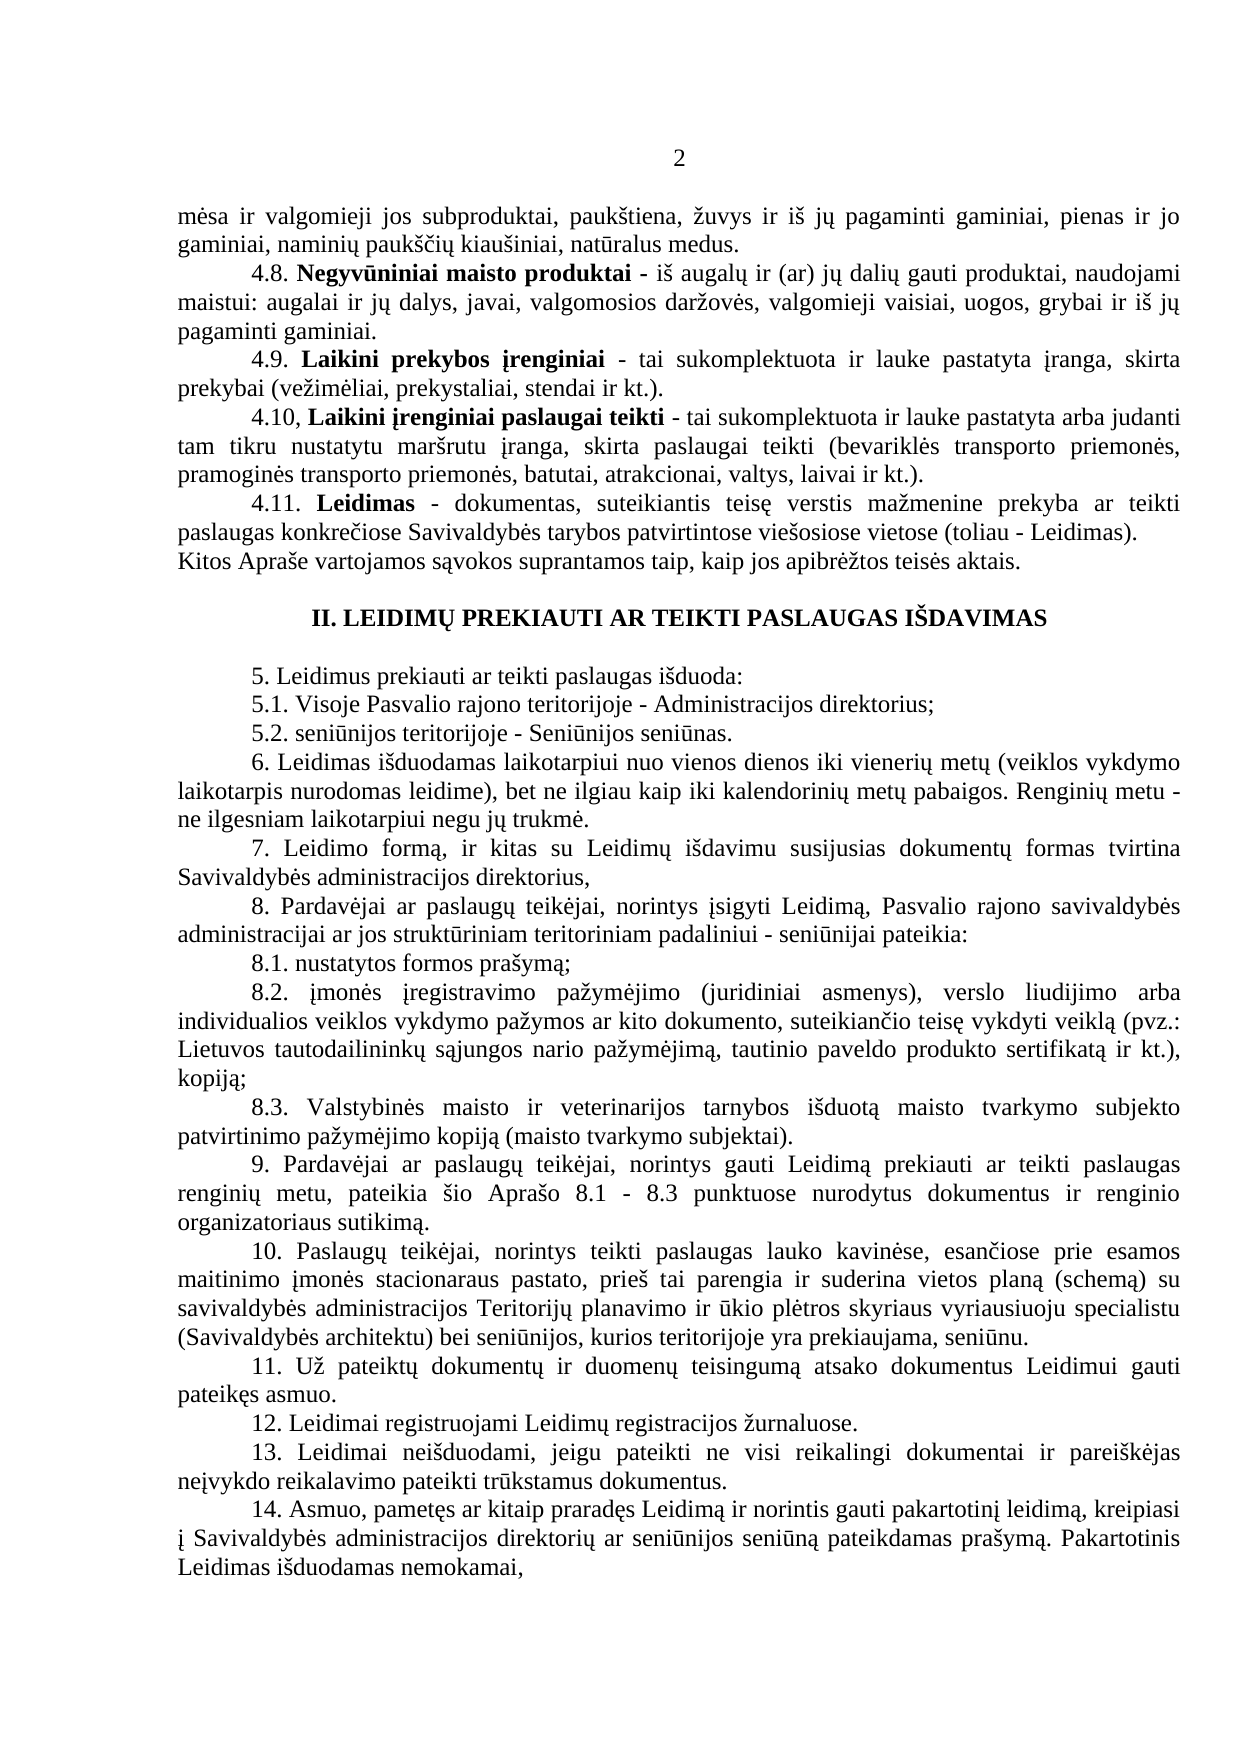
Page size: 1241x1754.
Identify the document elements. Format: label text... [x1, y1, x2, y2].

text 14. Asmuo, pametęs ar kitaip praradęs Leidimą ir norintis gauti pakartotinį leidimą, kreipiasi į Savivaldybės administracijos direktorių ar seniūnijos seniūną pateikdamas prašymą. Pakartotinis Leidimas išduodamas nemokamai, [177, 1494, 1181, 1581]
text 8.3. Valstybinės maisto ir veterinarijos tarnybos išduotą maisto tvarkymo subjekto patvirtinimo pažymėjimo kopiją (maisto tvarkymo subjektai). [177, 1092, 1181, 1149]
text 8.1. nustatytos formos prašymą; [177, 948, 1181, 977]
text 8. Pardavėjai ar paslaugų teikėjai, norintys įsigyti Leidimą, Pasvalio rajono savivaldybės administracijai ar jos struktūriniam teritoriniam padaliniui - seniūnijai pateikia: [177, 891, 1181, 948]
text 7. Leidimo formą, ir kitas su Leidimų išdavimu susijusias dokumentų formas tvirtina Savivaldybės administracijos direktorius, [177, 833, 1181, 891]
text 13. Leidimai neišduodami, jeigu pateikti ne visi reikalingi dokumentai ir pareiškėjas neįvykdo reikalavimo pateikti trūkstamus dokumentus. [177, 1437, 1181, 1494]
text mėsa ir valgomieji jos subproduktai, paukštiena, žuvys ir iš jų pagaminti gaminiai, pienas ir jo gaminiai, naminių paukščių kiaušiniai, natūralus medus. [177, 201, 1181, 258]
text 4.10, Laikini įrenginiai paslaugai teikti - tai sukomplektuota ir lauke pastatyta arba judanti tam tikru nustatytu maršrutu įranga, skirta paslaugai teikti (bevariklės transporto priemonės, pramoginės transporto priemonės, batutai, atrakcionai, valtys, laivai ir kt.). [177, 402, 1181, 488]
text Kitos Apraše vartojamos sąvokos suprantamos taip, kaip jos apibrėžtos teisės aktais. [177, 546, 1181, 574]
text II. LEIDIMŲ PREKIAUTI AR TEIKTI PASLAUGAS IŠDAVIMAS [177, 603, 1181, 632]
text 10. Paslaugų teikėjai, norintys teikti paslaugas lauko kavinėse, esančiose prie esamos maitinimo įmonės stacionaraus pastato, prieš tai parengia ir suderina vietos planą (schemą) su savivaldybės administracijos Teritorijų planavimo ir ūkio plėtros skyriaus vyriausiuoju specialistu (Savivaldybės architektu) bei seniūnijos, kurios teritorijoje yra prekiaujama, seniūnu. [177, 1236, 1181, 1351]
text 5.2. seniūnijos teritorijoje - Seniūnijos seniūnas. [177, 718, 1181, 747]
text 12. Leidimai registruojami Leidimų registracijos žurnaluose. [177, 1408, 1181, 1437]
text 4.9. Laikini prekybos įrenginiai - tai sukomplektuota ir lauke pastatyta įranga, skirta prekybai (vežimėliai, prekystaliai, stendai ir kt.). [177, 344, 1181, 402]
text 11. Už pateiktų dokumentų ir duomenų teisingumą atsako dokumentus Leidimui gauti pateikęs asmuo. [177, 1351, 1181, 1408]
text 5.1. Visoje Pasvalio rajono teritorijoje - Administracijos direktorius; [177, 689, 1181, 718]
text 5. Leidimus prekiauti ar teikti paslaugas išduoda: [177, 661, 1181, 689]
text 4.11. Leidimas - dokumentas, suteikiantis teisę verstis mažmenine prekyba ar teikti paslaugas konkrečiose Savivaldybės tarybos patvirtintose viešosiose vietose (toliau - Leidimas). [177, 488, 1181, 546]
text 6. Leidimas išduodamas laikotarpiui nuo vienos dienos iki vienerių metų (veiklos vykdymo laikotarpis nurodomas leidime), bet ne ilgiau kaip iki kalendorinių metų pabaigos. Renginių metu - ne ilgesniam laikotarpiui negu jų trukmė. [177, 747, 1181, 833]
text 9. Pardavėjai ar paslaugų teikėjai, norintys gauti Leidimą prekiauti ar teikti paslaugas renginių metu, pateikia šio Aprašo 8.1 - 8.3 punktuose nurodytus dokumentus ir renginio organizatoriaus sutikimą. [177, 1149, 1181, 1236]
text 8.2. įmonės įregistravimo pažymėjimo (juridiniai asmenys), verslo liudijimo arba individualios veiklos vykdymo pažymos ar kito dokumento, suteikiančio teisę vykdyti veiklą (pvz.: Lietuvos tautodailininkų sąjungos nario pažymėjimą, tautinio paveldo produkto sertifikatą ir kt.), kopiją; [177, 977, 1181, 1092]
text 4.8. Negyvūniniai maisto produktai - iš augalų ir (ar) jų dalių gauti produktai, naudojami maistui: augalai ir jų dalys, javai, valgomosios daržovės, valgomieji vaisiai, uogos, grybai ir iš jų pagaminti gaminiai. [177, 258, 1181, 344]
